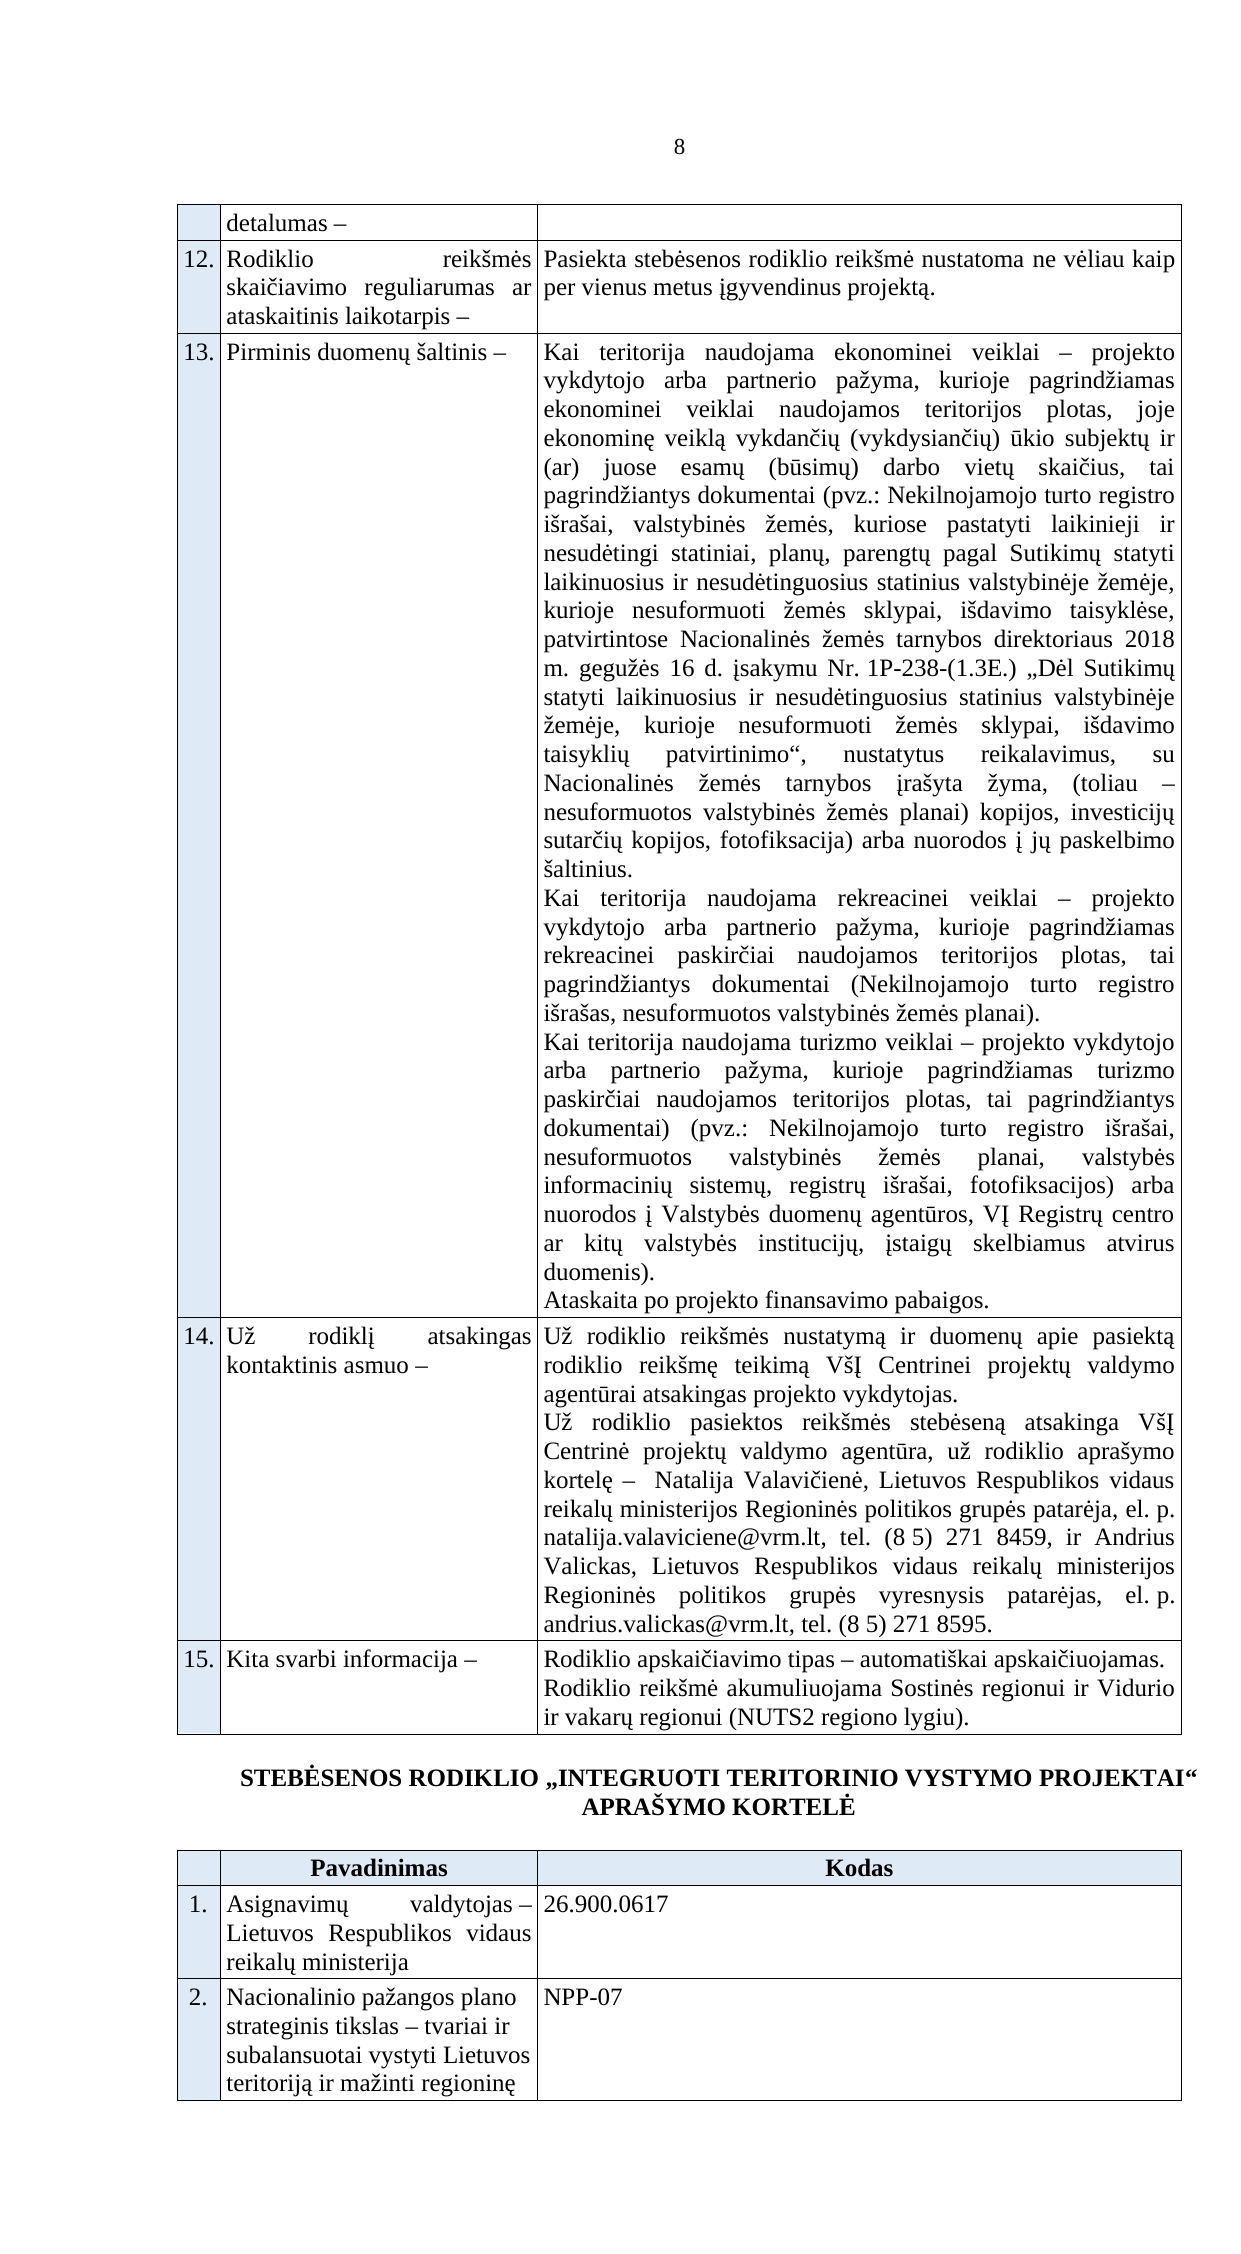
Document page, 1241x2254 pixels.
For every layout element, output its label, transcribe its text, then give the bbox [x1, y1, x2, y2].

table_cell Kita svarbi informacija ‒ [221, 1641, 537, 1733]
table_cell Rodiklio reikšmės skaičiavimo reguliarumas ar ataskaitinis laikotarpis ‒ [221, 241, 537, 333]
table_cell Pirminis duomenų šaltinis ‒ [221, 334, 537, 1317]
table_cell 15. [178, 1641, 220, 1733]
table_cell 14. [178, 1318, 220, 1640]
table_cell 13. [178, 334, 220, 1317]
table_cell Nacionalinio pažangos plano strateginis tikslas – tvariai ir subalansuotai vystyti Lietuvos teritoriją ir mažinti regioninę [221, 1979, 537, 2100]
table_cell Už rodiklį atsakingas kontaktinis asmuo ‒ [221, 1318, 537, 1640]
table_cell Asignavimų valdytojas –Lietuvos Respublikos vidaus reikalų ministerija [221, 1886, 537, 1978]
table_header [178, 1851, 220, 1885]
table_cell Rodiklio apskaičiavimo tipas – automatiškai apskaičiuojamas. Rodiklio reikšmė akumuliuojama Sostinės regionui ir Vidurio ir vakarų regionui (NUTS2 regiono lygiu). [538, 1641, 1181, 1733]
text Stebėsenos rodiklio „INTEGRUOTI TERITORINIO VYSTYMO PROJEKTAI“ aprašymo kortelė [177, 1763, 1240, 1821]
table_cell [178, 205, 220, 240]
table_cell 1. [178, 1886, 220, 1978]
table_header Kodas [538, 1851, 1181, 1885]
table_cell detalumas ‒ [221, 205, 537, 240]
table_cell Už rodiklio reikšmės nustatymą ir duomenų apie pasiektą rodiklio reikšmę teikimą VšĮ Centrinei projektų valdymo agentūrai atsakingas projekto vykdytojas. Už rodiklio pasiektos reikšmės stebėseną atsakinga VšĮ Centrinė projektų valdymo agentūra, už rodiklio aprašymo kortelę – Natalija Valavičienė, Lietuvos Respublikos vidaus reikalų ministerijos Regioninės politikos grupės patarėja, el. p. natalija.valaviciene@vrm.lt, tel. (8 5) 271 8459, ir Andrius Valickas, Lietuvos Respublikos vidaus reikalų ministerijos Regioninės politikos grupės vyresnysis patarėjas, el. p. andrius.valickas@vrm.lt, tel. (8 5) 271 8595. [538, 1318, 1181, 1640]
table_cell 26.900.0617 [538, 1886, 1181, 1978]
table_cell 12. [178, 241, 220, 333]
table_header Pavadinimas [221, 1851, 537, 1885]
table_cell 2. [178, 1979, 220, 2100]
table_cell [538, 205, 1181, 240]
table_cell Kai teritorija naudojama ekonominei veiklai – projekto vykdytojo arba partnerio pažyma, kurioje pagrindžiamas ekonominei veiklai naudojamos teritorijos plotas, joje ekonominę veiklą vykdančių (vykdysiančių) ūkio subjektų ir (ar) juose esamų (būsimų) darbo vietų skaičius, tai pagrindžiantys dokumentai (pvz.: Nekilnojamojo turto registro išrašai, valstybinės žemės, kuriose pastatyti laikinieji ir nesudėtingi statiniai, planų, parengtų pagal Sutikimų statyti laikinuosius ir nesudėtinguosius statinius valstybinėje žemėje, kurioje nesuformuoti žemės sklypai, išdavimo taisyklėse, patvirtintose Nacionalinės žemės tarnybos direktoriaus 2018 m. gegužės 16 d. įsakymu Nr. 1P-238-(1.3E.) „Dėl Sutikimų statyti laikinuosius ir nesudėtinguosius statinius valstybinėje žemėje, kurioje nesuformuoti žemės sklypai, išdavimo taisyklių patvirtinimo“, nustatytus reikalavimus, su Nacionalinės žemės tarnybos įrašyta žyma, (toliau – nesuformuotos valstybinės žemės planai) kopijos, investicijų sutarčių kopijos, fotofiksacija) arba nuorodos į jų paskelbimo šaltinius. Kai teritorija naudojama rekreacinei veiklai – projekto vykdytojo arba partnerio pažyma, kurioje pagrindžiamas rekreacinei paskirčiai naudojamos teritorijos plotas, tai pagrindžiantys dokumentai (Nekilnojamojo turto registro išrašas, nesuformuotos valstybinės žemės planai). Kai teritorija naudojama turizmo veiklai – projekto vykdytojo arba partnerio pažyma, kurioje pagrindžiamas turizmo paskirčiai naudojamos teritorijos plotas, tai pagrindžiantys dokumentai) (pvz.: Nekilnojamojo turto registro išrašai, nesuformuotos valstybinės žemės planai, valstybės informacinių sistemų, registrų išrašai, fotofiksacijos) arba nuorodos į Valstybės duomenų agentūros, VĮ Registrų centro ar kitų valstybės institucijų, įstaigų skelbiamus atvirus duomenis). Ataskaita po projekto finansavimo pabaigos. [538, 334, 1181, 1317]
table_cell Pasiekta stebėsenos rodiklio reikšmė nustatoma ne vėliau kaip per vienus metus įgyvendinus projektą. [538, 241, 1181, 333]
table_cell NPP-07 [538, 1979, 1181, 2100]
